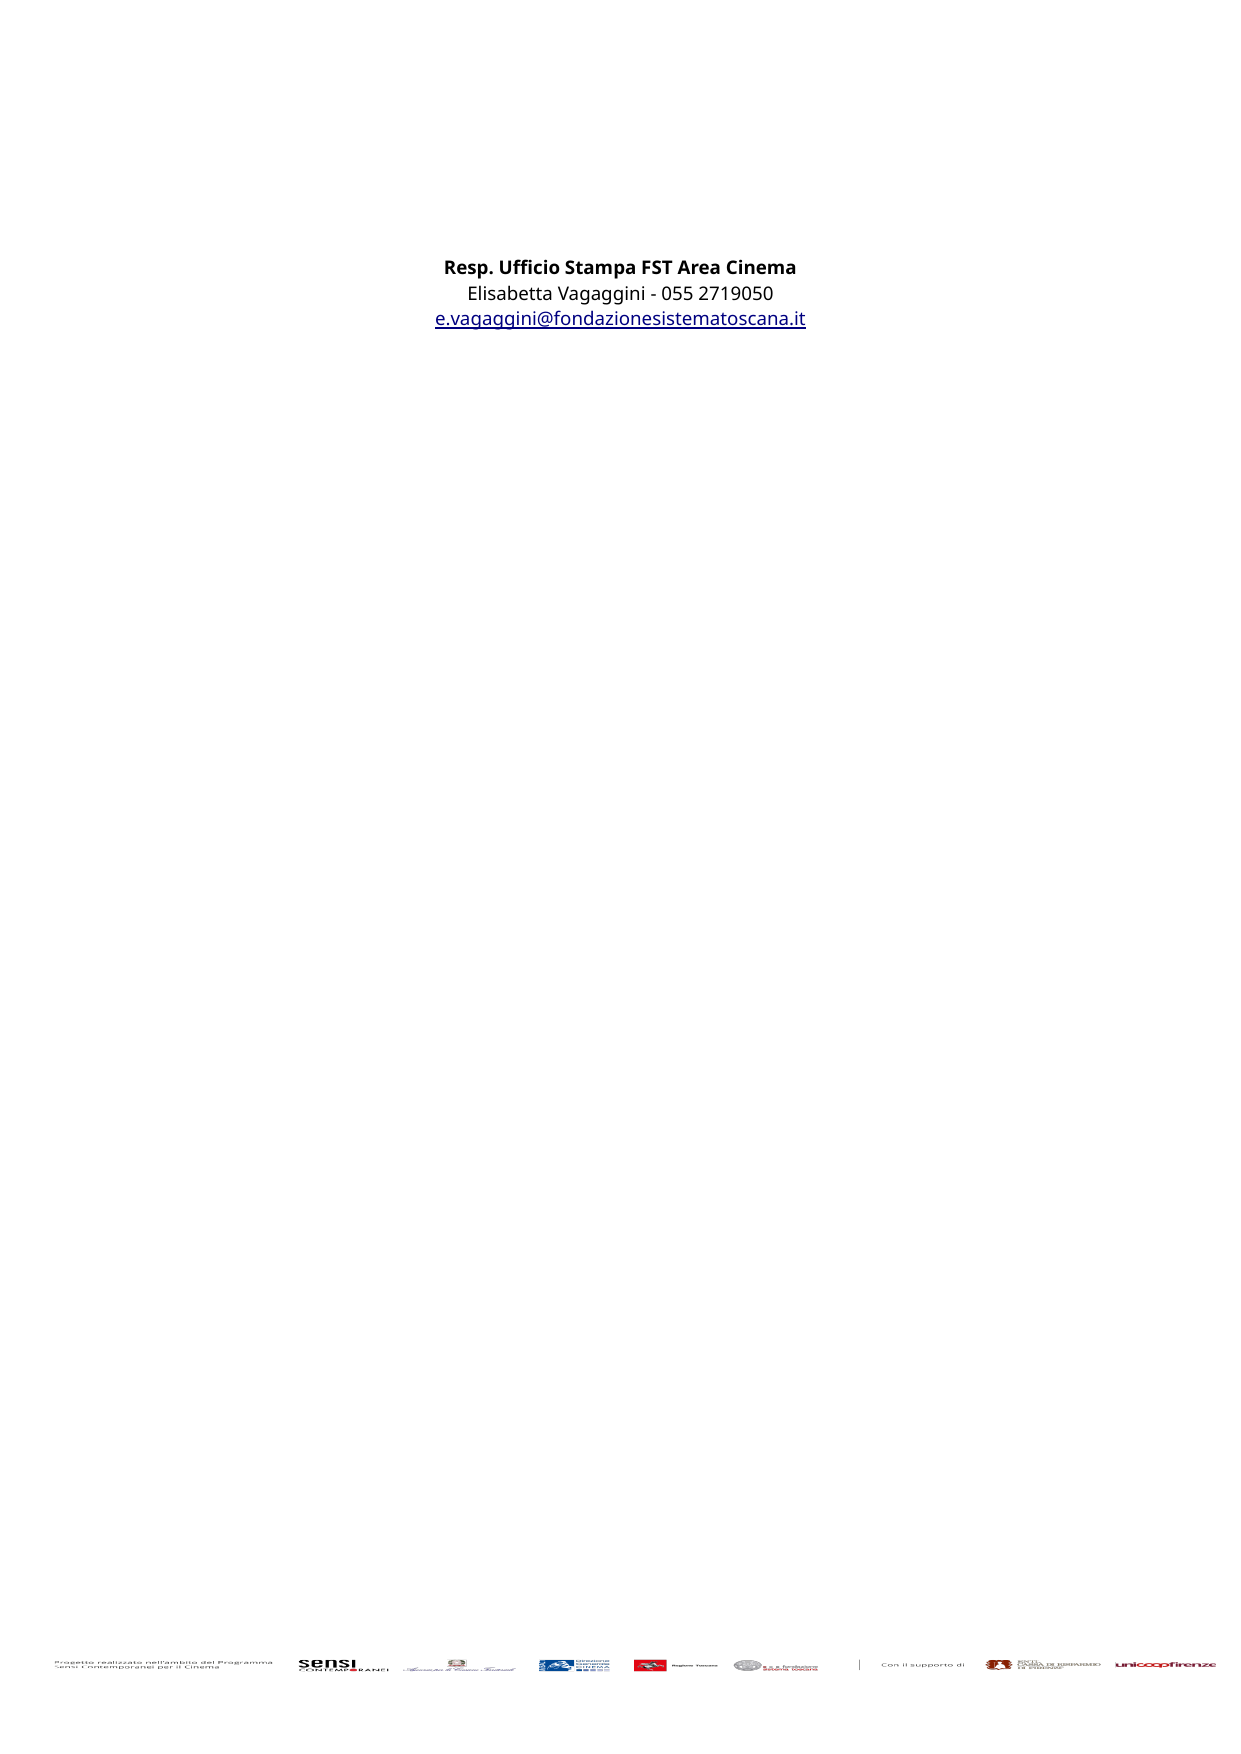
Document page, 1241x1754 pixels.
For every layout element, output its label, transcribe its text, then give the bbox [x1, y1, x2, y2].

text Resp. Ufficio Stampa FST Area Cinema Elisabetta Vagaggini - 055 2719050 e.vagaggini@fondazionesistematoscana.it [118, 254, 1122, 385]
